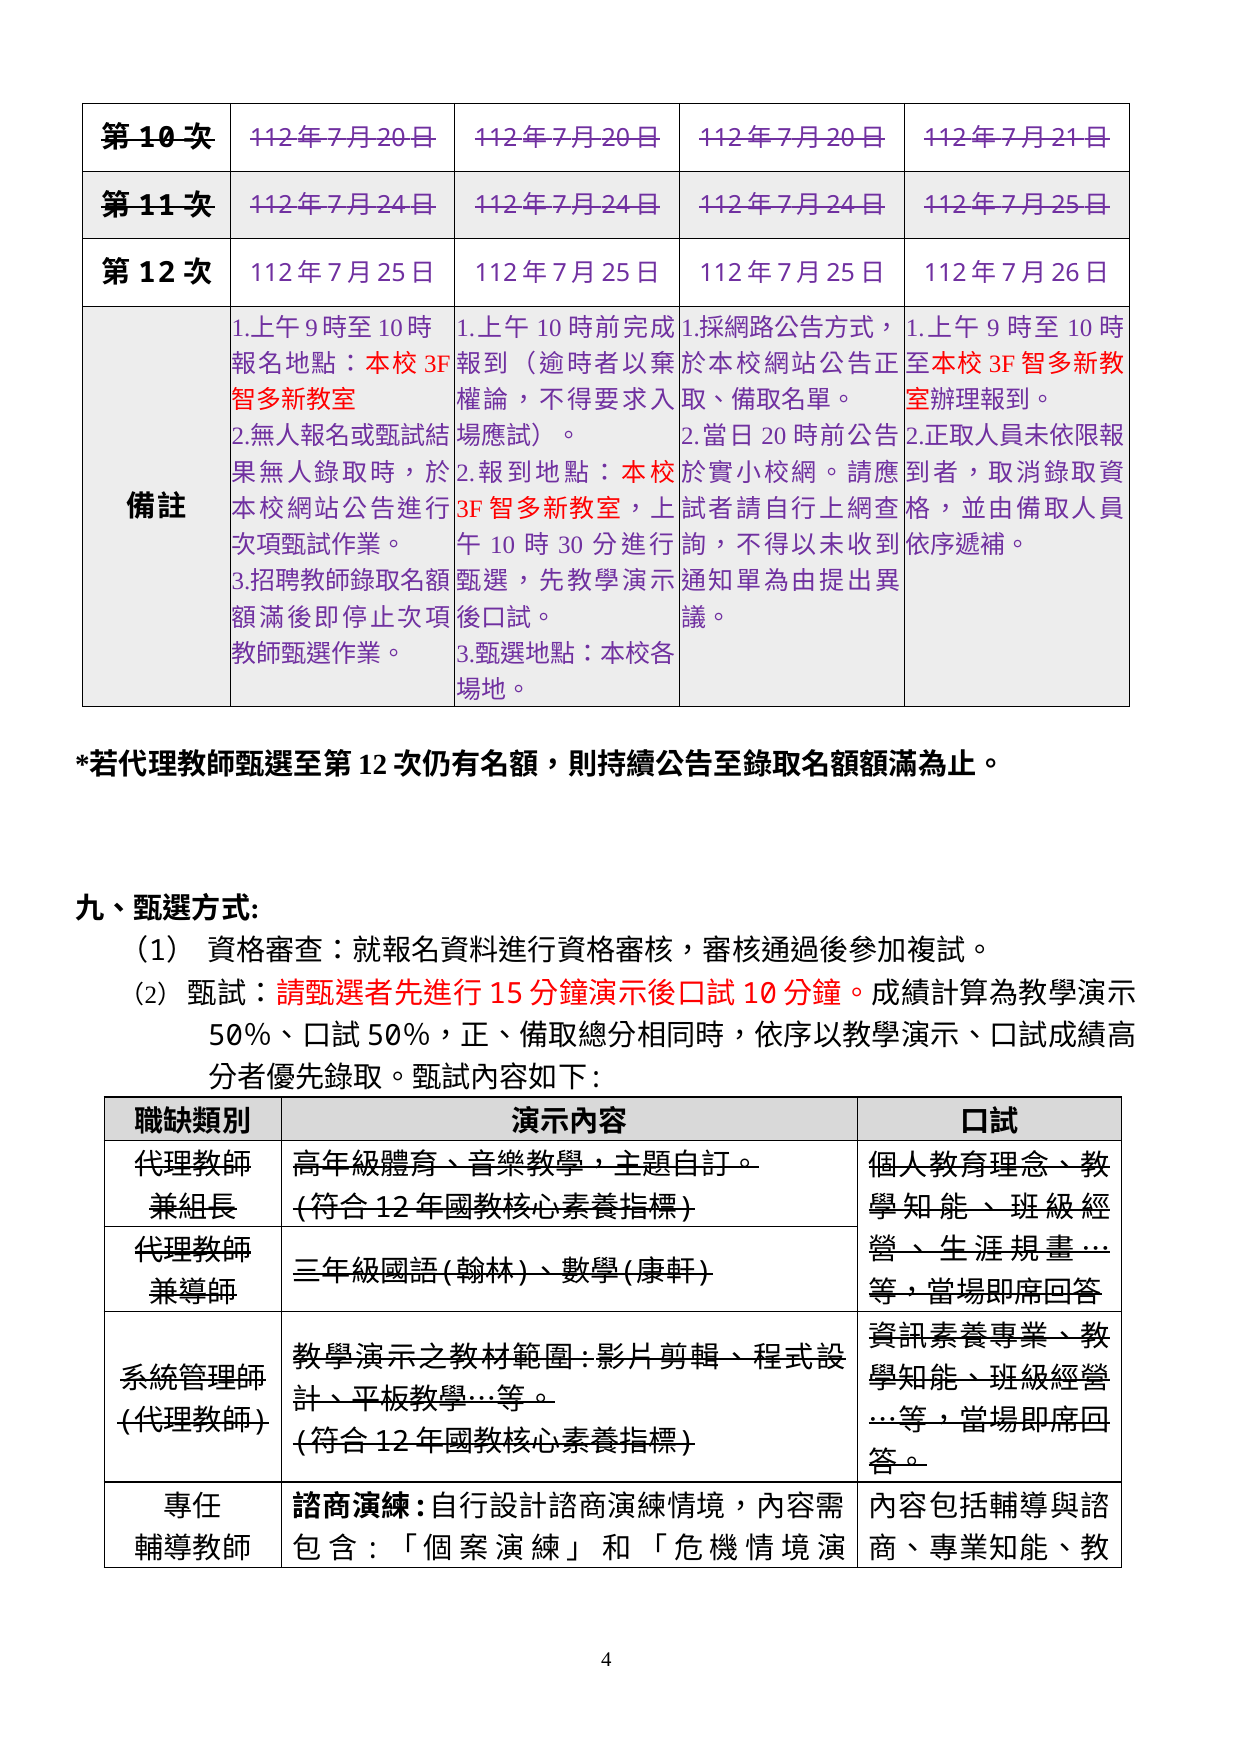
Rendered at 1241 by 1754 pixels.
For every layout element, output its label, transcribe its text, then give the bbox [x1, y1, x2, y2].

table_cell 112年7月25日 [905, 172, 1129, 238]
table_cell 代理教師 兼導師 [105, 1227, 281, 1311]
table_cell 112年7月24日 [455, 172, 679, 238]
list 資格審查：就報名資料進行資格審核，審核通過後參加複試。 [119, 927, 1137, 969]
table_cell 1.上午10時前完成報到（逾時者以棄權論，不得要求入場應試）。 2.報到地點：本校3F智多新教室，上午10時30分進行甄選，先教學演示後口試。 3.甄選地點：本校各場地。 [455, 307, 679, 706]
table_cell 112年7月25日 [680, 239, 904, 306]
table_cell 資訊素養專業、教學知能、班級經營…等，當場即席回答。 [858, 1312, 1121, 1481]
table_cell 112年7月25日 [231, 239, 454, 306]
list 甄試：請甄選者先進行15分鐘演示後口試10分鐘。成績計算為教學演示50％、口試50％，正、備取總分相同時，依序以教學演示、口試成績高分者優先錄取。甄試內容如下: [119, 969, 1137, 1096]
text 九、甄選方式: [75, 884, 1137, 927]
table_cell 1.上午9時至10時至本校3F智多新教室辦理報到。 2.正取人員未依限報到者，取消錄取資格，並由備取人員依序遞補。 [905, 307, 1129, 706]
table_cell 高年級體育、音樂教學，主題自訂。 (符合12年國教核心素養指標) [282, 1141, 857, 1226]
table_header 職缺類別 [105, 1098, 281, 1140]
table_cell 內容包括輔導與諮商、專業知能、教 [858, 1483, 1121, 1567]
table_cell 專任 輔導教師 [105, 1483, 281, 1567]
table_cell 1.上午9時至10時 報名地點：本校3F智多新教室 2.無人報名或甄試結果無人錄取時，於本校網站公告進行次項甄試作業。 3.招聘教師錄取名額額滿後即停止次項教師甄選作業。 [231, 307, 454, 706]
table_cell 教學演示之教材範圍:影片剪輯、程式設計、平板教學…等。 (符合12年國教核心素養指標) [282, 1312, 857, 1481]
table_cell 112年7月25日 [455, 239, 679, 306]
table_cell 112年7月24日 [231, 172, 454, 238]
table_header 口試 [858, 1098, 1121, 1140]
table_cell 112年7月20日 [455, 104, 679, 171]
table_cell 112年7月24日 [680, 172, 904, 238]
table_cell 個人教育理念、教學知能、班級經營、生涯規畫…等，當場即席回答 [858, 1141, 1121, 1311]
table_header 演示內容 [282, 1098, 857, 1140]
table_cell 第12次 [83, 239, 230, 306]
text *若代理教師甄選至第12次仍有名額，則持續公告至錄取名額額滿為止。 [75, 741, 1137, 783]
table_cell 三年級國語(翰林)、數學(康軒) [282, 1227, 857, 1311]
table_cell 系統管理師 (代理教師) [105, 1312, 281, 1481]
table_cell 代理教師 兼組長 [105, 1141, 281, 1226]
table_cell 112年7月21日 [905, 104, 1129, 171]
table_cell 112年7月20日 [231, 104, 454, 171]
table_cell 諮商演練:自行設計諮商演練情境，內容需包含:「個案演練」和「危機情境演 [282, 1483, 857, 1567]
table_cell 備註 [83, 307, 230, 706]
table_cell 1.採網路公告方式，於本校網站公告正取、備取名單。 2.當日20時前公告於實小校網。請應試者請自行上網查詢，不得以未收到通知單為由提出異議。 [680, 307, 904, 706]
table_cell 112年7月20日 [680, 104, 904, 171]
table_cell 112年7月26日 [905, 239, 1129, 306]
table_cell 第10次 [83, 104, 230, 171]
table_cell 第11次 [83, 172, 230, 238]
